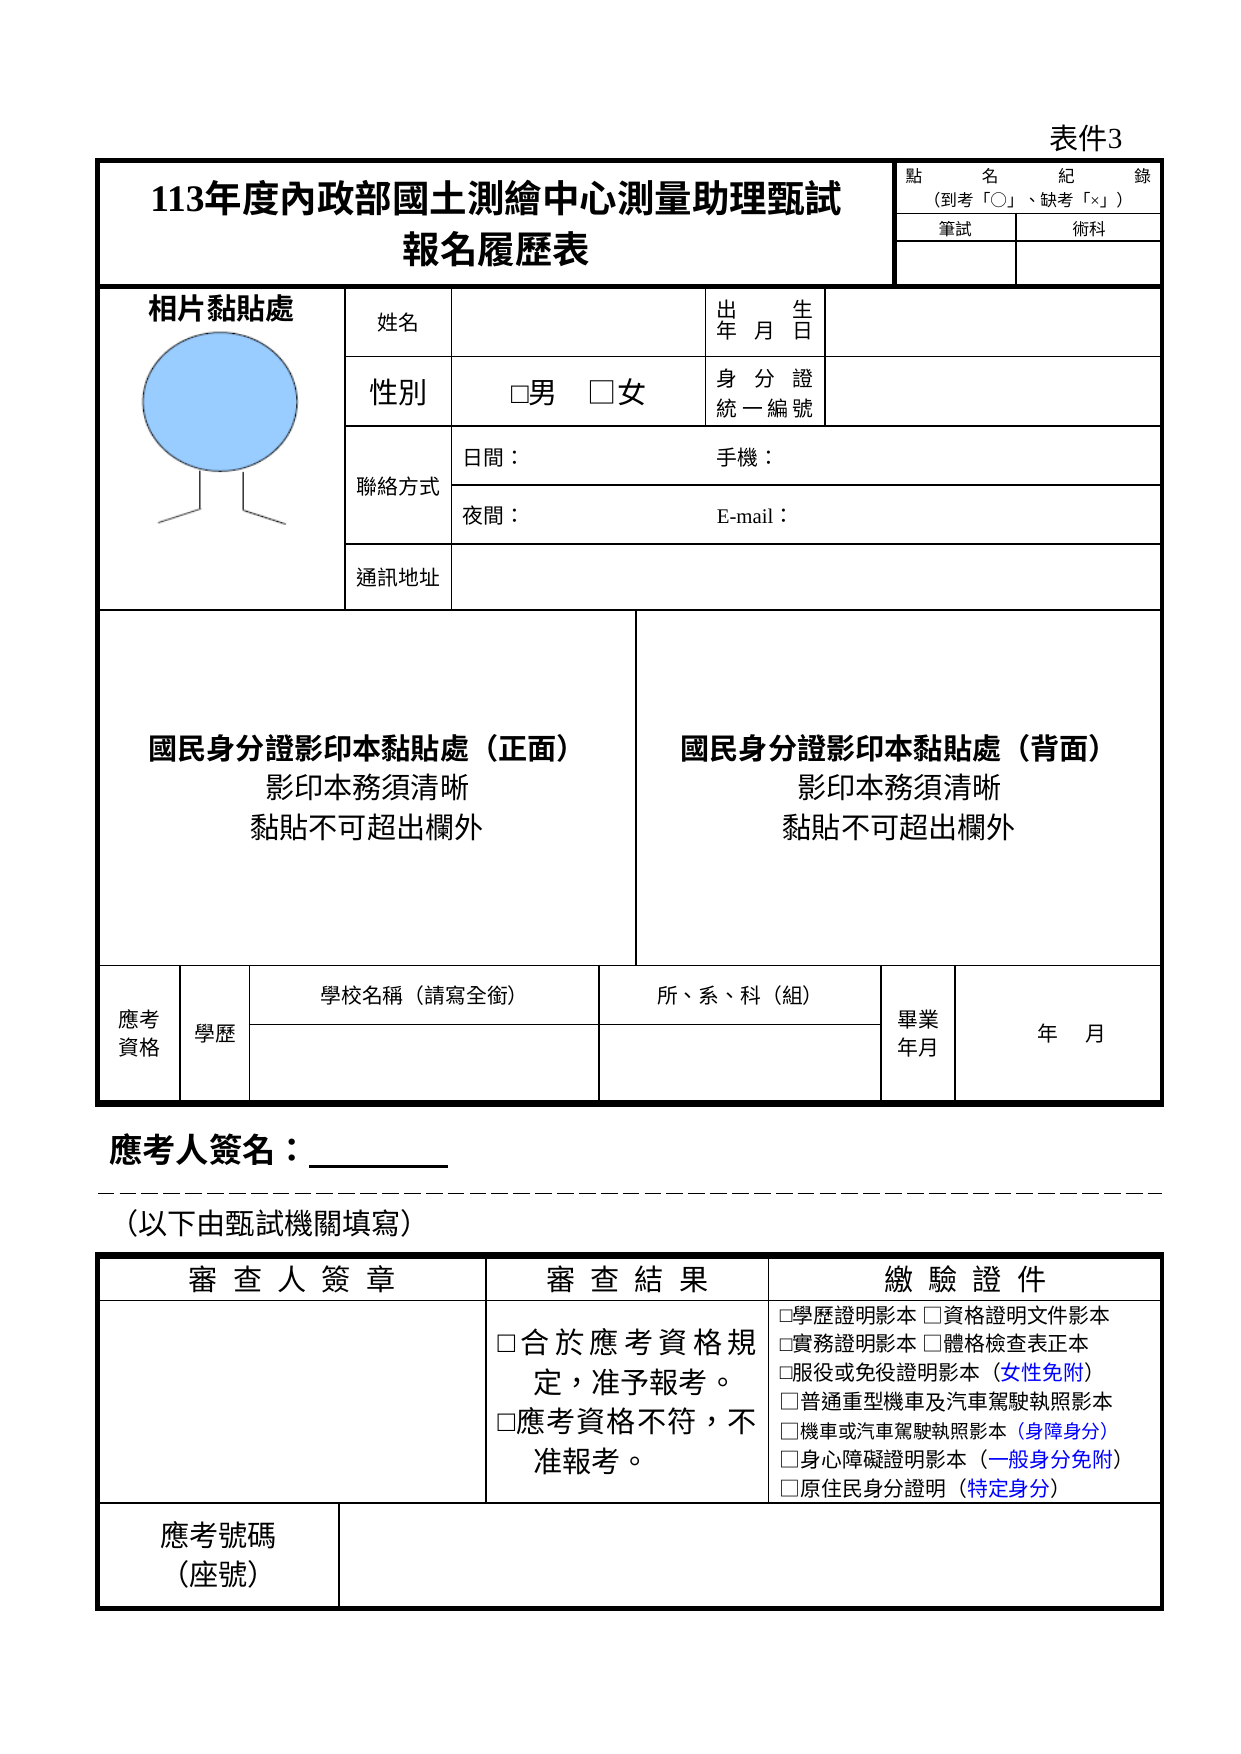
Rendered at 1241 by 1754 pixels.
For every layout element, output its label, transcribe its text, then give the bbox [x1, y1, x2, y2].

table_cell 畢業年月 [882, 966, 954, 1100]
table_header 點名紀錄 （到考「○」、缺考「×」） [897, 163, 1160, 212]
table_cell [250, 1025, 598, 1100]
table_cell [1017, 242, 1160, 284]
text 表件3 [118, 118, 1122, 158]
table_cell 聯絡方式 [346, 427, 451, 543]
table_cell □合於應考資格規定，准予報考。 □應考資格不符，不准報考。 [487, 1301, 768, 1502]
table_cell [452, 289, 705, 356]
table_cell 相片黏貼處 [100, 289, 344, 609]
table_cell 年 月 [956, 966, 1160, 1100]
table_cell 所、系、科（組） [600, 966, 880, 1024]
table_cell 國民身分證影印本黏貼處（背面） 影印本務須清晰 黏貼不可超出欄外 [637, 611, 1160, 965]
table_cell 姓名 [346, 289, 451, 356]
table_cell □學歷證明影本 □資格證明文件影本 □實務證明影本 □體格檢查表正本 □服役或免役證明影本（女性免附） □普通重型機車及汽車駕駛執照影本 □機車或汽車駕駛執照影本（身障身分） □身心障礙證明影本（一般身分免附） □原住民身分證明（特定身分） [769, 1301, 1160, 1502]
table_cell E-mail： [705, 486, 1160, 543]
table_cell 應考資格 [100, 966, 179, 1100]
table_cell [826, 357, 1160, 425]
picture [138, 328, 304, 531]
table_cell 國民身分證影印本黏貼處（正面） 影印本務須清晰 黏貼不可超出欄外 [100, 611, 635, 965]
table_cell 應考號碼 （座號） [100, 1504, 338, 1606]
table_cell 出生 年月日 [706, 289, 824, 356]
table_cell 審 查 人 簽 章 [100, 1259, 485, 1299]
table_header 113年度內政部國土測繪中心測量助理甄試 報名履歷表 [100, 163, 892, 284]
table_cell 學歷 [181, 966, 249, 1100]
table_cell 性別 [346, 357, 451, 425]
table_cell （以下由甄試機關填寫） [98, 1193, 1162, 1252]
table_cell 繳 驗 證 件 [769, 1259, 1160, 1299]
table_cell [600, 1025, 880, 1100]
table_cell 通訊地址 [346, 545, 451, 609]
table_cell 夜間： [452, 486, 705, 543]
table_cell [452, 545, 1160, 609]
table_cell 審 查 結 果 [487, 1259, 768, 1299]
table_cell 筆試 [897, 214, 1015, 240]
table_cell 應考人簽名： [98, 1107, 1162, 1193]
table_cell 學校名稱（請寫全銜） [250, 966, 598, 1024]
table_cell □男 □女 [452, 357, 705, 425]
table_cell [340, 1504, 1160, 1606]
table_cell [897, 242, 1015, 284]
table_cell 身分證 統一編號 [706, 357, 824, 425]
table_cell 手機： [705, 427, 1160, 484]
table_cell [826, 289, 1160, 356]
table_cell 日間： [452, 427, 705, 484]
table_cell 術科 [1017, 214, 1160, 240]
table_cell [100, 1301, 485, 1502]
